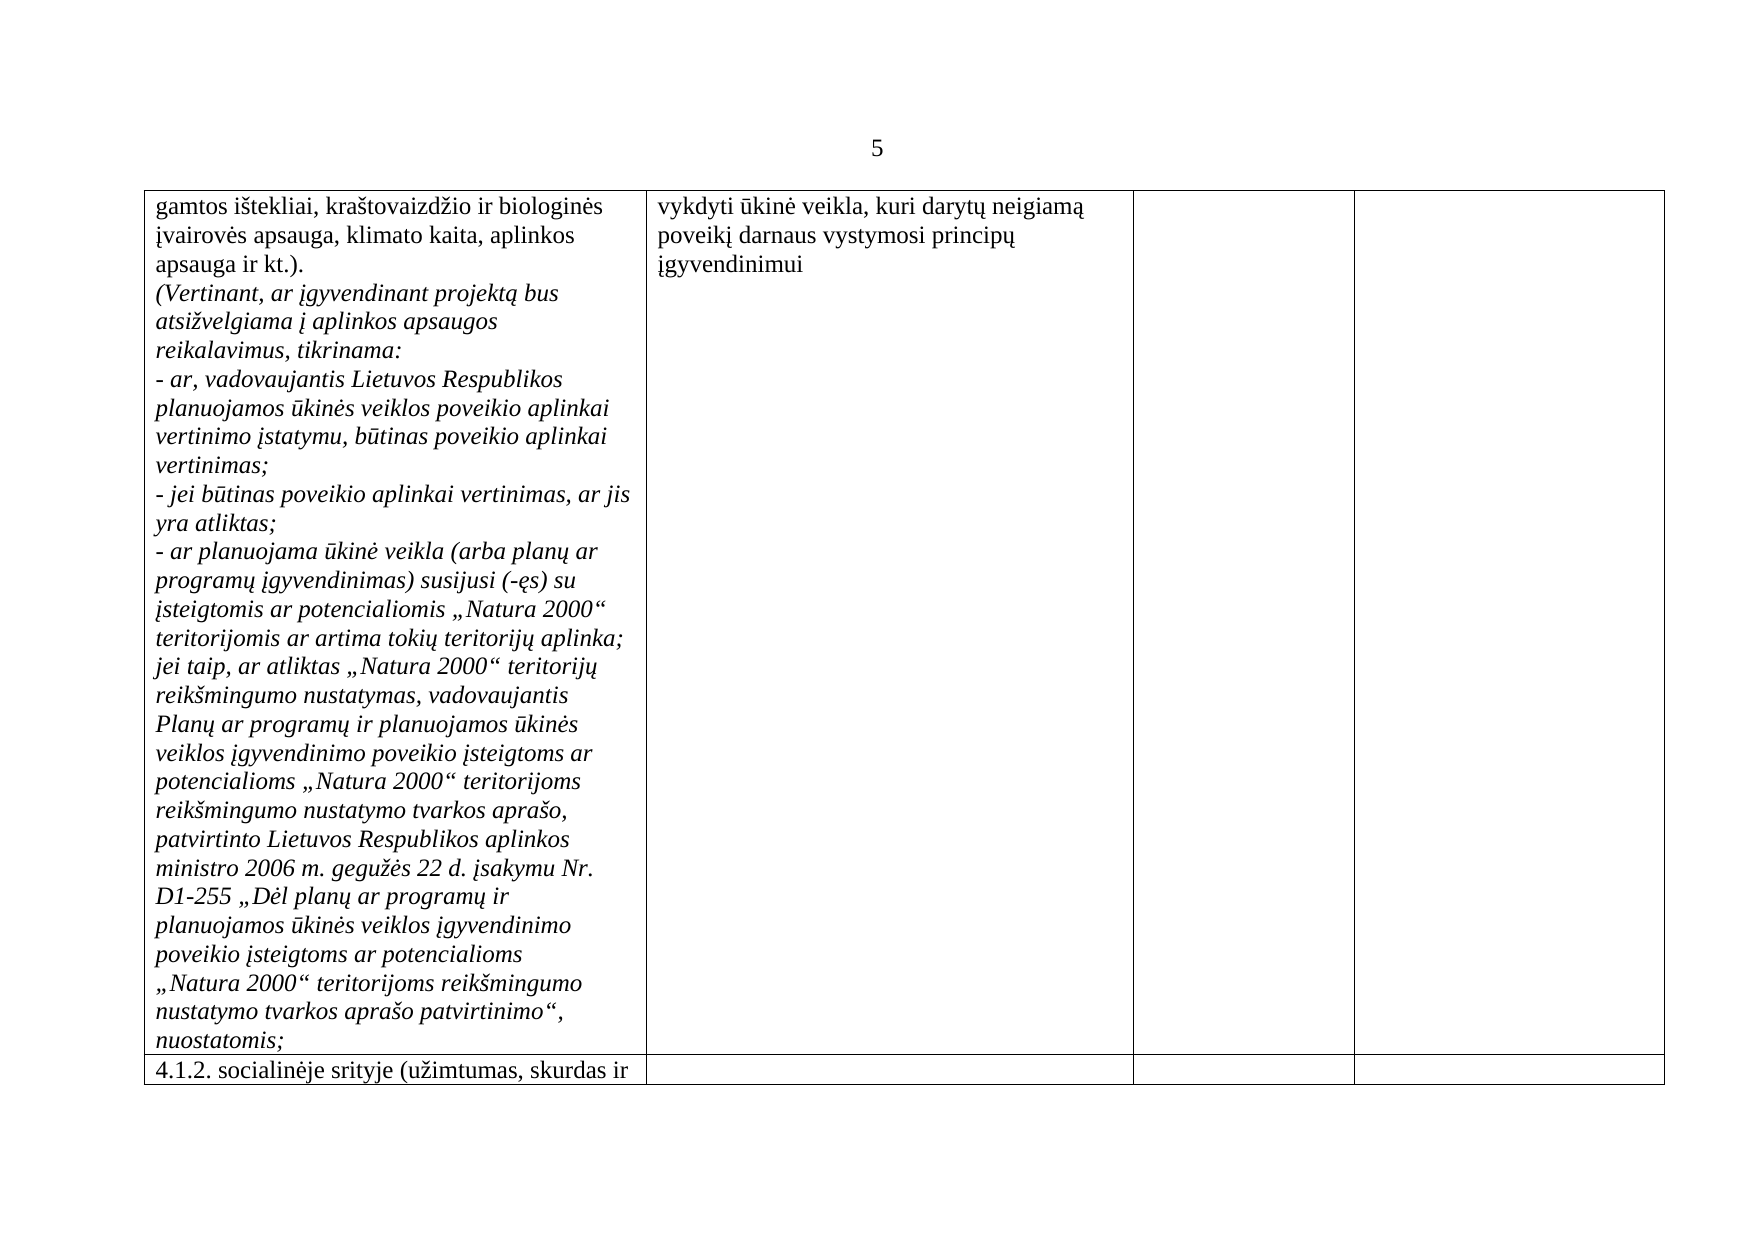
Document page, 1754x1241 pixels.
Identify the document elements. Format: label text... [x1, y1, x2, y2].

table_cell [1134, 191, 1354, 1054]
table_cell [1134, 1055, 1354, 1084]
table_cell [1355, 1055, 1664, 1084]
table_cell 4.1.2. socialinėje srityje (užimtumas, skurdas ir [145, 1055, 646, 1084]
table_cell [647, 1055, 1133, 1084]
table_cell gamtos ištekliai, kraštovaizdžio ir biologinės įvairovės apsauga, klimato kaita, aplinkos apsauga ir kt.). (Vertinant, ar įgyvendinant projektą bus atsižvelgiama į aplinkos apsaugos reikalavimus, tikrinama: - ar, vadovaujantis Lietuvos Respublikos planuojamos ūkinės veiklos poveikio aplinkai vertinimo įstatymu, būtinas poveikio aplinkai vertinimas; - jei būtinas poveikio aplinkai vertinimas, ar jis yra atliktas; - ar planuojama ūkinė veikla (arba planų ar programų įgyvendinimas) susijusi (-ęs) su įsteigtomis ar potencialiomis „Natura 2000“ teritorijomis ar artima tokių teritorijų aplinka; jei taip, ar atliktas „Natura 2000“ teritorijų reikšmingumo nustatymas, vadovaujantis Planų ar programų ir planuojamos ūkinės veiklos įgyvendinimo poveikio įsteigtoms ar potencialioms „Natura 2000“ teritorijoms reikšmingumo nustatymo tvarkos aprašo, patvirtinto Lietuvos Respublikos aplinkos ministro 2006 m. gegužės 22 d. įsakymu Nr. D1-255 „Dėl planų ar programų ir planuojamos ūkinės veiklos įgyvendinimo poveikio įsteigtoms ar potencialioms „Natura 2000“ teritorijoms reikšmingumo nustatymo tvarkos aprašo patvirtinimo“, nuostatomis; [145, 191, 646, 1054]
table_cell vykdyti ūkinė veikla, kuri darytų neigiamą poveikį darnaus vystymosi principų įgyvendinimui [647, 191, 1133, 1054]
table_cell [1355, 191, 1664, 1054]
